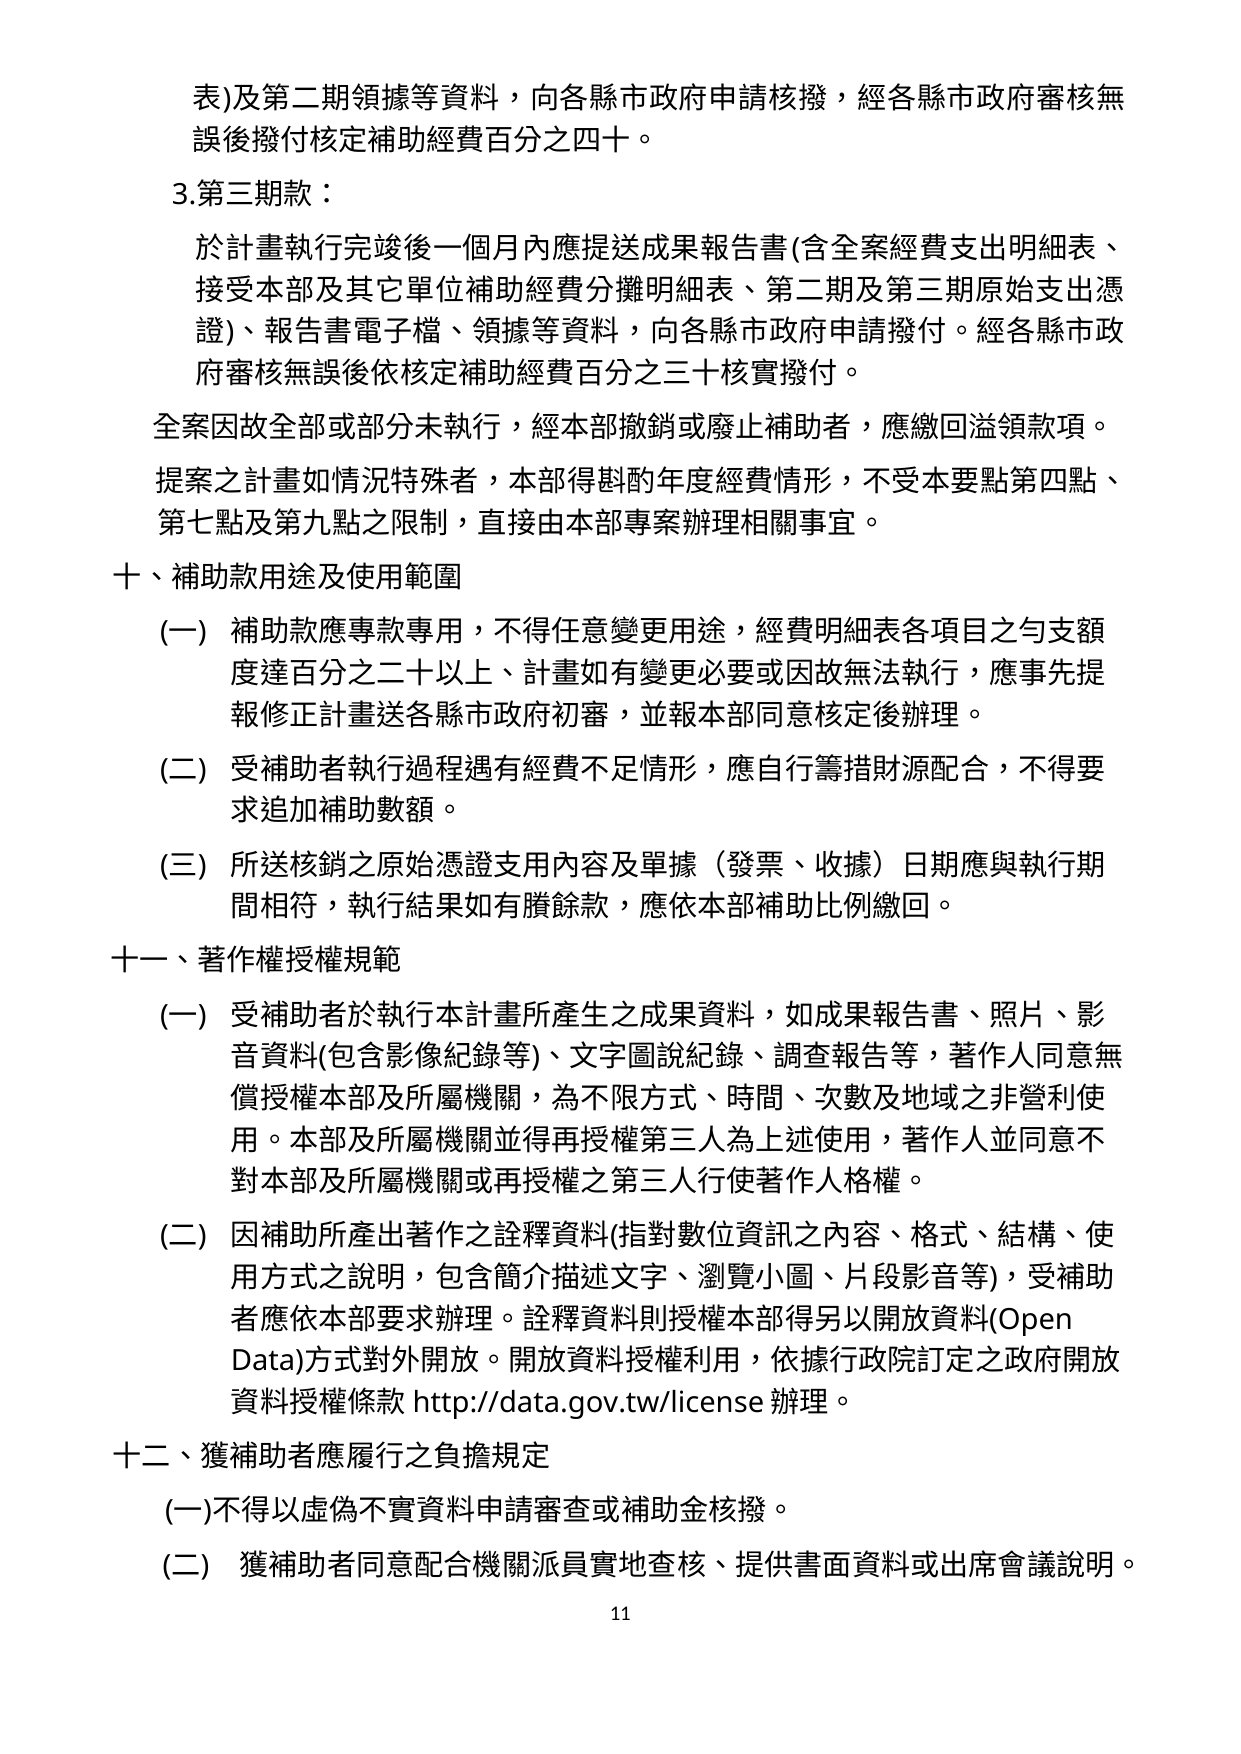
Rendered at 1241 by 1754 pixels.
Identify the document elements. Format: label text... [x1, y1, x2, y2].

text 十二、獲補助者應履行之負擔規定 [112, 1433, 1128, 1475]
list 不得以虛偽不實資料申請審查或補助金核撥。 [165, 1487, 1128, 1529]
list 補助款應專款專用，不得任意變更用途，經費明細表各項目之勻支額度達百分之二十以上、計畫如有變更必要或因故無法執行，應事先提報修正計畫送各縣市政府初審，並報本部同意核定後辦理。 [160, 608, 1128, 733]
list 獲補助者同意配合機關派員實地查核、提供書面資料或出席會議說明。 [162, 1542, 1128, 1583]
text 表)及第二期領據等資料，向各縣市政府申請核撥，經各縣市政府審核無誤後撥付核定補助經費百分之四十。 [193, 75, 1128, 158]
list 所送核銷之原始憑證支用內容及單據（發票、收據）日期應與執行期間相符，執行結果如有賸餘款，應依本部補助比例繳回。 [160, 842, 1128, 925]
text 於計畫執行完竣後一個月內應提送成果報告書(含全案經費支出明細表、接受本部及其它單位補助經費分攤明細表、第二期及第三期原始支出憑證)、報告書電子檔、領據等資料，向各縣市政府申請撥付。經各縣市政府審核無誤後依核定補助經費百分之三十核實撥付。 [196, 225, 1128, 392]
list 受補助者執行過程遇有經費不足情形，應自行籌措財源配合，不得要求追加補助數額。 [160, 746, 1128, 829]
list 因補助所產出著作之詮釋資料(指對數位資訊之內容、格式、結構、使用方式之說明，包含簡介描述文字、瀏覽小圖、片段影音等)，受補助者應依本部要求辦理。詮釋資料則授權本部得另以開放資料(Open Data)方式對外開放。開放資料授權利用，依據行政院訂定之政府開放資料授權條款 http://data.gov.tw/license辦理。 [160, 1212, 1128, 1421]
text 全案因故全部或部分未執行，經本部撤銷或廢止補助者，應繳回溢領款項。 [152, 404, 1128, 446]
text 提案之計畫如情況特殊者，本部得斟酌年度經費情形，不受本要點第四點、第七點及第九點之限制，直接由本部專案辦理相關事宜。 [155, 458, 1128, 542]
text 十、補助款用途及使用範圍 [113, 554, 1128, 596]
list 受補助者於執行本計畫所產生之成果資料，如成果報告書、照片、影音資料(包含影像紀錄等)、文字圖說紀錄、調查報告等，著作人同意無償授權本部及所屬機關，為不限方式、時間、次數及地域之非營利使用。本部及所屬機關並得再授權第三人為上述使用，著作人並同意不對本部及所屬機關或再授權之第三人行使著作人格權。 [160, 992, 1128, 1200]
text 十一、著作權授權規範 [110, 937, 1128, 979]
text 3.第三期款： [172, 171, 1128, 212]
